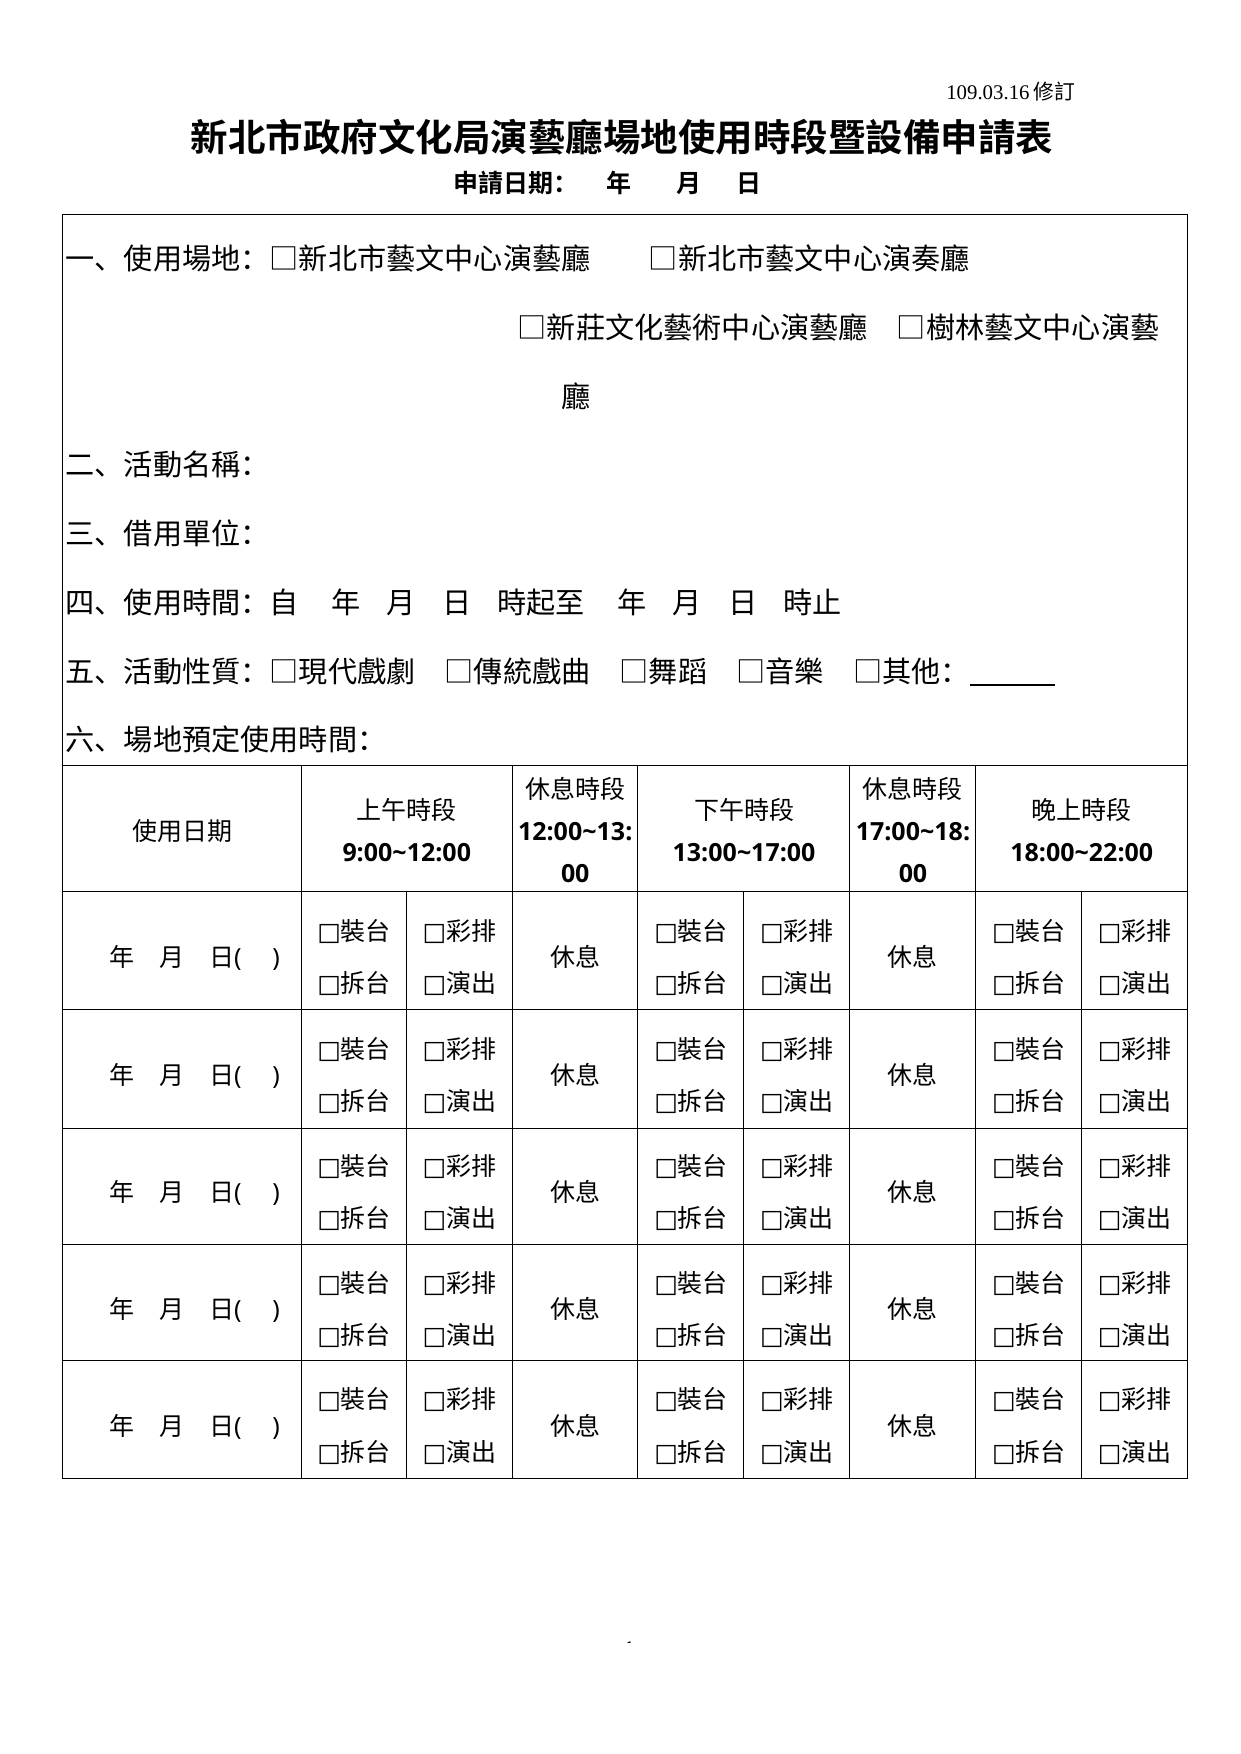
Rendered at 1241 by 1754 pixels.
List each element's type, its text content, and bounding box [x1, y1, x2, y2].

table_cell □彩排 □演出 [744, 892, 849, 1009]
table_cell 休息 [850, 1245, 975, 1360]
table_cell □裝台 □拆台 [976, 892, 1081, 1009]
table_cell □裝台 □拆台 [638, 1361, 743, 1478]
table_cell □彩排 □演出 [1082, 1361, 1187, 1478]
table_cell 休息 [513, 1245, 637, 1360]
table_cell □彩排 □演出 [744, 1361, 849, 1478]
table_cell □裝台 □拆台 [638, 892, 743, 1009]
table_cell 休息 [850, 1010, 975, 1128]
table_cell 休息時段 12:00~13:00 [513, 766, 637, 891]
table_cell □彩排 □演出 [744, 1129, 849, 1244]
table_cell □裝台 □拆台 [976, 1245, 1081, 1360]
table_cell □裝台 □拆台 [302, 1361, 406, 1478]
table_cell □彩排 □演出 [744, 1010, 849, 1128]
table_cell 休息 [850, 1361, 975, 1478]
table_cell □裝台 □拆台 [302, 1129, 406, 1244]
table_cell □彩排 □演出 [1082, 1129, 1187, 1244]
table_cell 下午時段 13:00~17:00 [638, 766, 849, 891]
table_cell □裝台 □拆台 [302, 892, 406, 1009]
table_cell 休息 [513, 1010, 637, 1128]
table_cell □裝台 □拆台 [638, 1245, 743, 1360]
table_cell □彩排 □演出 [744, 1245, 849, 1360]
table_cell 晚上時段 18:00~22:00 [976, 766, 1187, 891]
table_cell □裝台 □拆台 [302, 1010, 406, 1128]
table_cell □裝台 □拆台 [976, 1010, 1081, 1128]
table_cell 休息 [850, 892, 975, 1009]
table_cell 休息 [513, 1129, 637, 1244]
table_cell □彩排 □演出 [407, 1245, 512, 1360]
table_cell 年 月 日( ) [63, 892, 301, 1009]
table_cell 使用日期 [63, 766, 301, 891]
table_header 一、使用場地：□新北市藝文中心演藝廳 □新北市藝文中心演奏廳 □新莊文化藝術中心演藝廳 □樹林藝文中心演藝廳 二、活動名稱： 三、借用單位： 四、使用時間：自 年 月 日 時起至 年 月 日 時止 五、活動性質：□現代戲劇 □傳統戲曲 □舞蹈 □音樂 □其他： 六、場地預定使用時間： [63, 215, 1187, 764]
table_cell 年 月 日( ) [63, 1129, 301, 1244]
table_cell □彩排 □演出 [407, 1129, 512, 1244]
text 新北市政府文化局演藝廳場地使用時段暨設備申請表 申請日期： 年 月 日 [175, 118, 1171, 201]
table_cell □彩排 □演出 [1082, 892, 1187, 1009]
table_cell 休息 [513, 892, 637, 1009]
table_cell 年 月 日( ) [63, 1245, 301, 1360]
table_cell □裝台 □拆台 [976, 1129, 1081, 1244]
table_cell 休息時段 17:00~18:00 [850, 766, 975, 891]
table_cell 休息 [850, 1129, 975, 1244]
table_cell □裝台 □拆台 [638, 1129, 743, 1244]
table_cell □彩排 □演出 [407, 892, 512, 1009]
table_cell 休息 [513, 1361, 637, 1478]
table_cell □彩排 □演出 [407, 1361, 512, 1478]
table_cell □彩排 □演出 [1082, 1245, 1187, 1360]
table_cell 年 月 日( ) [63, 1361, 301, 1478]
table_cell □裝台 □拆台 [302, 1245, 406, 1360]
table_cell □裝台 □拆台 [638, 1010, 743, 1128]
table_cell □彩排 □演出 [407, 1010, 512, 1128]
table_cell □裝台 □拆台 [976, 1361, 1081, 1478]
table_cell □彩排 □演出 [1082, 1010, 1187, 1128]
table_cell 上午時段 9:00~12:00 [302, 766, 512, 891]
table_cell 年 月 日( ) [63, 1010, 301, 1128]
